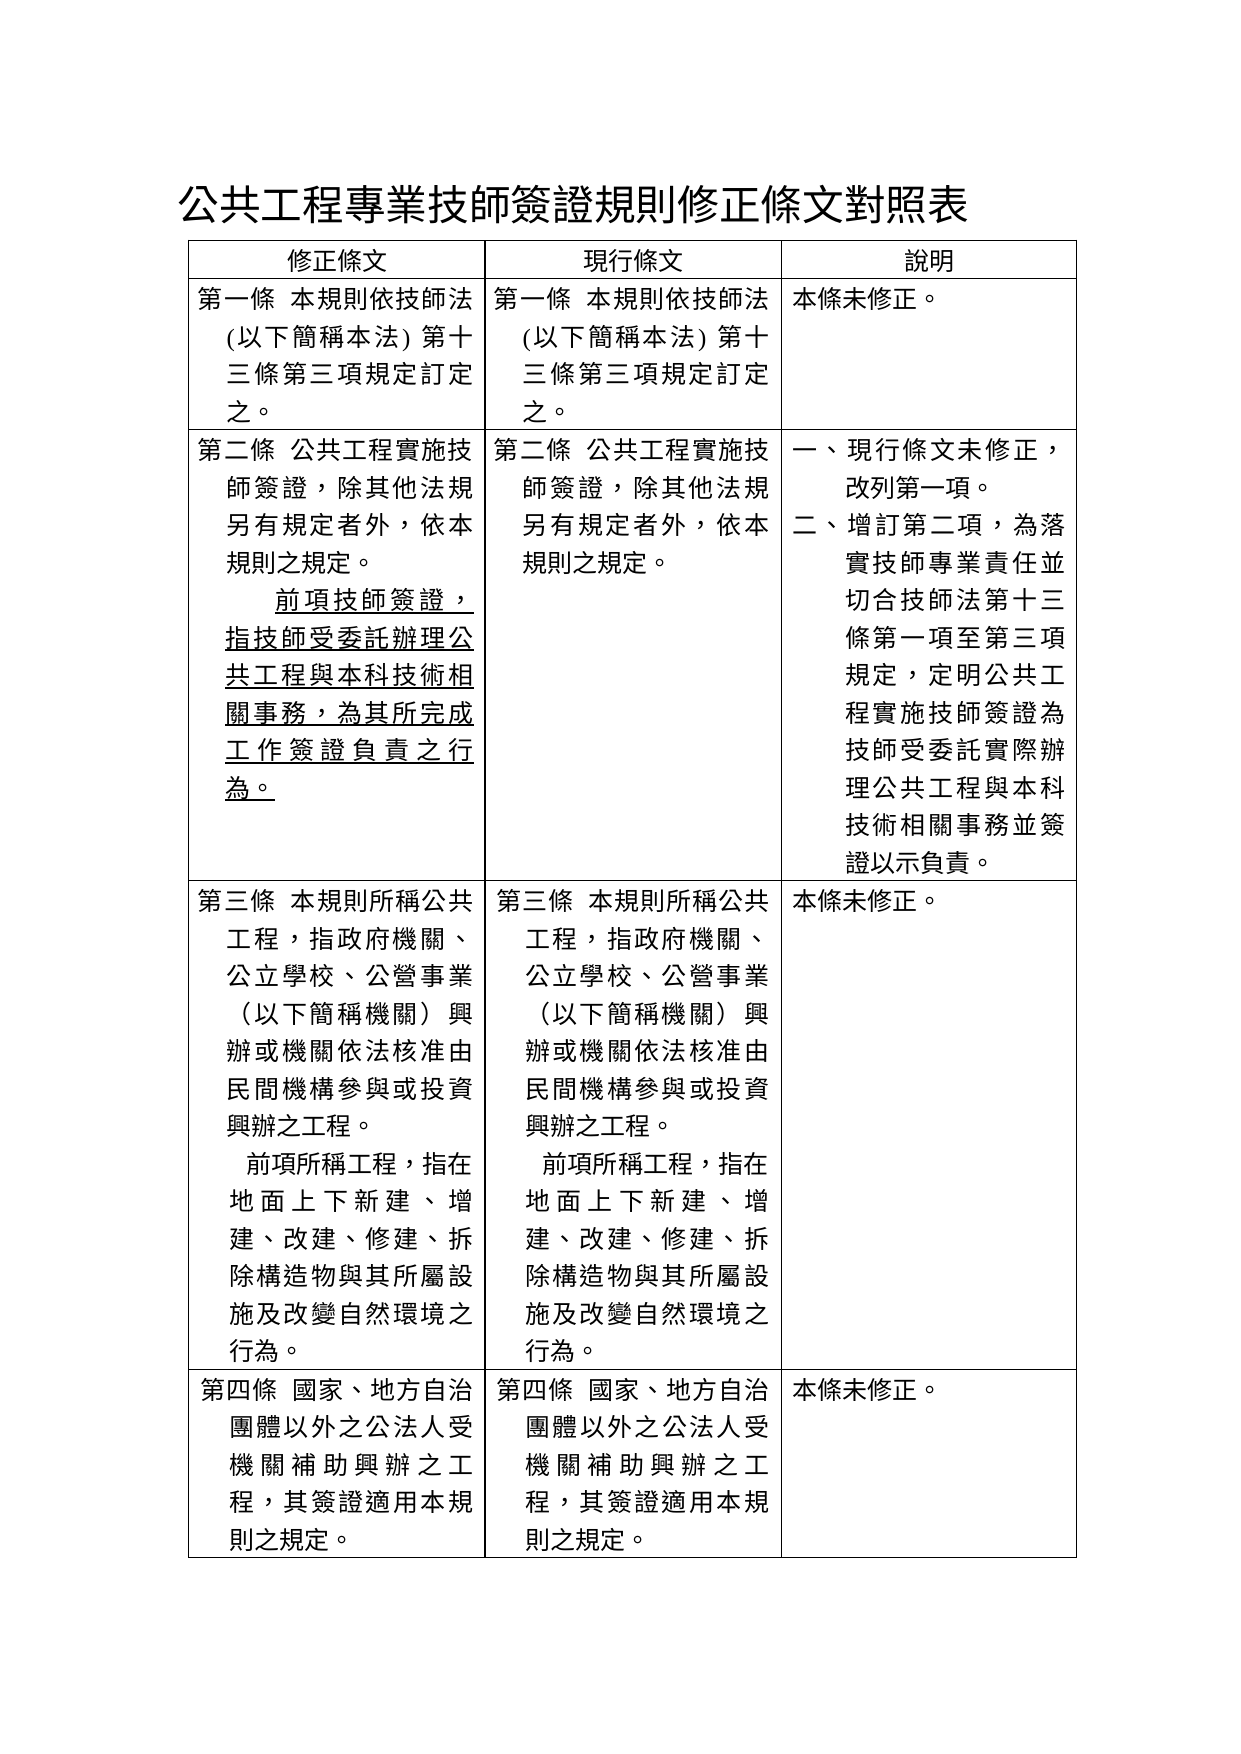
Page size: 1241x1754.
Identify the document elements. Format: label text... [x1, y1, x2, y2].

table_cell 本條未修正。 [782, 1370, 1076, 1557]
table_cell 本條未修正。 [782, 279, 1076, 429]
table_cell 一、現行條文未修正，改列第一項。 二、增訂第二項，為落實技師專業責任並切合技師法第十三條第一項至第三項規定，定明公共工程實施技師簽證為技師受委託實際辦理公共工程與本科技術相關事務並簽證以示負責。 [782, 430, 1076, 880]
table_header 修正條文 [189, 241, 484, 278]
table_cell 第一條 本規則依技師法 (以下簡稱本法) 第十三條第三項規定訂定之。 [486, 279, 781, 429]
table_cell 第三條 本規則所稱公共工程，指政府機關、公立學校、公營事業（以下簡稱機關）興辦或機關依法核准由民間機構參與或投資興辦之工程。 前項所稱工程，指在地面上下新建、增建、改建、修建、拆除構造物與其所屬設施及改變自然環境之行為。 [486, 881, 781, 1369]
table_cell 本條未修正。 [782, 881, 1076, 1369]
table_cell 第二條 公共工程實施技師簽證，除其他法規另有規定者外，依本規則之規定。 [486, 430, 781, 880]
table_header 說明 [782, 241, 1076, 278]
text 公共工程專業技師簽證規則修正條文對照表 [177, 164, 1092, 239]
table_cell 第四條 國家、地方自治團體以外之公法人受機關補助興辦之工程，其簽證適用本規則之規定。 [189, 1370, 484, 1557]
table_cell 第一條 本規則依技師法 (以下簡稱本法) 第十三條第三項規定訂定之。 [189, 279, 484, 429]
table_cell 第二條 公共工程實施技師簽證，除其他法規另有規定者外，依本規則之規定。 前項技師簽證，指技師受委託辦理公共工程與本科技術相關事務，為其所完成工作簽證負責之行為。 [189, 430, 484, 880]
table_cell 第四條 國家、地方自治團體以外之公法人受機關補助興辦之工程，其簽證適用本規則之規定。 [486, 1370, 781, 1557]
table_cell 第三條 本規則所稱公共工程，指政府機關、公立學校、公營事業（以下簡稱機關）興辦或機關依法核准由民間機構參與或投資興辦之工程。 前項所稱工程，指在地面上下新建、增建、改建、修建、拆除構造物與其所屬設施及改變自然環境之行為。 [189, 881, 484, 1369]
table_header 現行條文 [486, 241, 781, 278]
